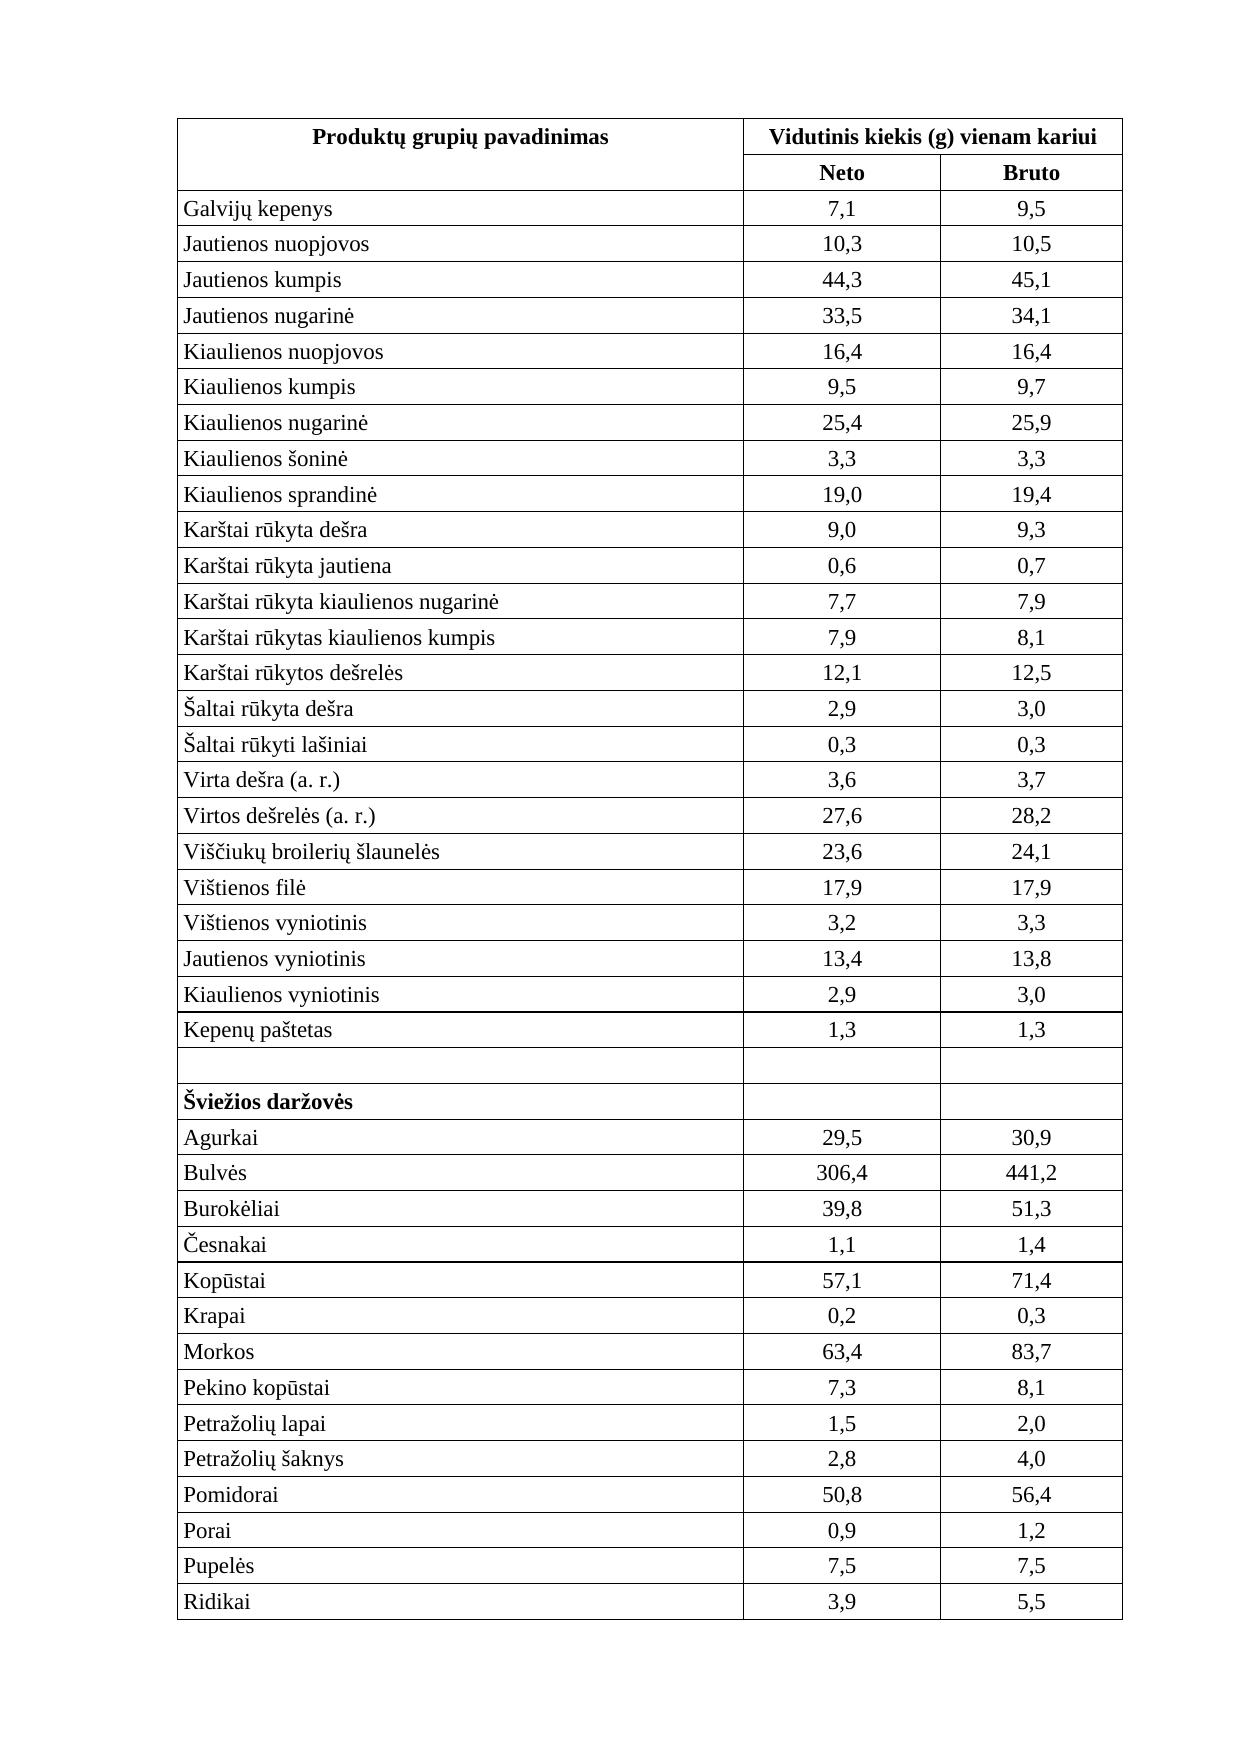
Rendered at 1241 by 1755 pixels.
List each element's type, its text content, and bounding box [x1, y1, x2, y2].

table_cell 9,0 [744, 512, 940, 547]
table_cell 2,0 [941, 1405, 1122, 1440]
table_cell Virtos dešrelės (a. r.) [178, 798, 743, 833]
table_cell Karštai rūkyta jautiena [178, 548, 743, 583]
table_cell 441,2 [941, 1155, 1122, 1190]
table_cell Kiaulienos sprandinė [178, 476, 743, 511]
table_cell 83,7 [941, 1334, 1122, 1369]
table_cell 1,3 [744, 1013, 940, 1047]
table_cell 29,5 [744, 1120, 940, 1154]
table_cell 28,2 [941, 798, 1122, 833]
table_cell 9,7 [941, 369, 1122, 404]
table_cell Virta dešra (a. r.) [178, 762, 743, 797]
table_cell 16,4 [744, 334, 940, 368]
table_cell 0,2 [744, 1298, 940, 1333]
table_cell [941, 1048, 1122, 1083]
table_cell 9,5 [941, 191, 1122, 225]
table_cell Česnakai [178, 1227, 743, 1261]
table_cell 16,4 [941, 334, 1122, 368]
table_cell 3,2 [744, 905, 940, 940]
table_cell 25,4 [744, 405, 940, 440]
table_cell 306,4 [744, 1155, 940, 1190]
table_cell 17,9 [744, 870, 940, 904]
table_cell [744, 1084, 940, 1118]
table_cell 0,3 [744, 727, 940, 761]
table_cell Kiaulienos nugarinė [178, 405, 743, 440]
table_header Produktų grupių pavadinimas [178, 119, 743, 189]
table_cell Šaltai rūkyti lašiniai [178, 727, 743, 761]
table_cell 33,5 [744, 298, 940, 332]
table_cell 63,4 [744, 1334, 940, 1369]
table_cell 7,1 [744, 191, 940, 225]
table_cell 0,9 [744, 1513, 940, 1547]
table_cell 10,3 [744, 226, 940, 261]
table_cell Galvijų kepenys [178, 191, 743, 225]
table_cell Jautienos nugarinė [178, 298, 743, 332]
table_cell 0,3 [941, 1298, 1122, 1333]
table_cell 13,8 [941, 941, 1122, 976]
table_cell 17,9 [941, 870, 1122, 904]
table_cell 7,7 [744, 584, 940, 618]
table_cell 12,1 [744, 655, 940, 690]
table_header Vidutinis kiekis (g) vienam kariui [744, 119, 1122, 154]
table_cell 1,4 [941, 1227, 1122, 1261]
table_cell Karštai rūkyta kiaulienos nugarinė [178, 584, 743, 618]
table_cell Bruto [941, 155, 1122, 189]
table_cell Kiaulienos nuopjovos [178, 334, 743, 368]
table_cell 9,5 [744, 369, 940, 404]
table_cell [744, 1048, 940, 1083]
table_cell Burokėliai [178, 1191, 743, 1226]
table_cell 7,5 [744, 1548, 940, 1583]
table_cell 44,3 [744, 262, 940, 297]
table_cell 3,3 [744, 441, 940, 475]
table_cell Petražolių šaknys [178, 1441, 743, 1476]
table_cell 2,8 [744, 1441, 940, 1476]
table_cell 7,5 [941, 1548, 1122, 1583]
table_cell Kopūstai [178, 1263, 743, 1297]
table_cell Pupelės [178, 1548, 743, 1583]
table_cell 45,1 [941, 262, 1122, 297]
table_cell Petražolių lapai [178, 1405, 743, 1440]
table_cell Kiaulienos šoninė [178, 441, 743, 475]
table_cell 57,1 [744, 1263, 940, 1297]
table_cell 5,5 [941, 1584, 1122, 1619]
table_cell [178, 1048, 743, 1083]
table_cell 3,9 [744, 1584, 940, 1619]
table_cell Ridikai [178, 1584, 743, 1619]
table_cell Krapai [178, 1298, 743, 1333]
table_cell Kiaulienos vyniotinis [178, 977, 743, 1011]
table_cell 34,1 [941, 298, 1122, 332]
table_cell 3,3 [941, 441, 1122, 475]
table_cell Viščiukų broilerių šlaunelės [178, 834, 743, 868]
table_cell 0,3 [941, 727, 1122, 761]
table_cell Karštai rūkytos dešrelės [178, 655, 743, 690]
table_cell 8,1 [941, 1370, 1122, 1404]
table_cell Jautienos kumpis [178, 262, 743, 297]
table_cell 25,9 [941, 405, 1122, 440]
table_cell 8,1 [941, 619, 1122, 654]
table_cell [941, 1084, 1122, 1118]
table_cell Agurkai [178, 1120, 743, 1154]
table_cell 3,3 [941, 905, 1122, 940]
table_cell 10,5 [941, 226, 1122, 261]
table_cell 7,9 [744, 619, 940, 654]
table_cell 1,5 [744, 1405, 940, 1440]
table_cell 1,1 [744, 1227, 940, 1261]
table_cell Morkos [178, 1334, 743, 1369]
table_cell 23,6 [744, 834, 940, 868]
table_cell Jautienos nuopjovos [178, 226, 743, 261]
table_cell Bulvės [178, 1155, 743, 1190]
table_cell 4,0 [941, 1441, 1122, 1476]
table_cell Kiaulienos kumpis [178, 369, 743, 404]
table_cell 24,1 [941, 834, 1122, 868]
table_cell 0,6 [744, 548, 940, 583]
table_cell 3,0 [941, 977, 1122, 1011]
table_cell 19,0 [744, 476, 940, 511]
table_cell Vištienos vyniotinis [178, 905, 743, 940]
table_cell 7,9 [941, 584, 1122, 618]
table_cell 2,9 [744, 691, 940, 726]
table_cell Jautienos vyniotinis [178, 941, 743, 976]
table_cell 56,4 [941, 1477, 1122, 1512]
table_cell 3,0 [941, 691, 1122, 726]
table_cell Neto [744, 155, 940, 189]
table_cell 39,8 [744, 1191, 940, 1226]
table_cell Vištienos filė [178, 870, 743, 904]
table_cell Šviežios daržovės [178, 1084, 743, 1118]
table_cell 71,4 [941, 1263, 1122, 1297]
table_cell Pekino kopūstai [178, 1370, 743, 1404]
table_cell Pomidorai [178, 1477, 743, 1512]
table_cell 13,4 [744, 941, 940, 976]
table_cell Porai [178, 1513, 743, 1547]
table_cell 27,6 [744, 798, 940, 833]
table_cell 0,7 [941, 548, 1122, 583]
table_cell 1,3 [941, 1013, 1122, 1047]
table_cell 1,2 [941, 1513, 1122, 1547]
table_cell Karštai rūkyta dešra [178, 512, 743, 547]
table_cell 7,3 [744, 1370, 940, 1404]
table_cell Karštai rūkytas kiaulienos kumpis [178, 619, 743, 654]
table_cell 51,3 [941, 1191, 1122, 1226]
table_cell Kepenų paštetas [178, 1013, 743, 1047]
table_cell 12,5 [941, 655, 1122, 690]
table_cell 50,8 [744, 1477, 940, 1512]
table_cell 30,9 [941, 1120, 1122, 1154]
table_cell 3,6 [744, 762, 940, 797]
table_cell Šaltai rūkyta dešra [178, 691, 743, 726]
table_cell 2,9 [744, 977, 940, 1011]
table_cell 3,7 [941, 762, 1122, 797]
table_cell 19,4 [941, 476, 1122, 511]
table_cell 9,3 [941, 512, 1122, 547]
